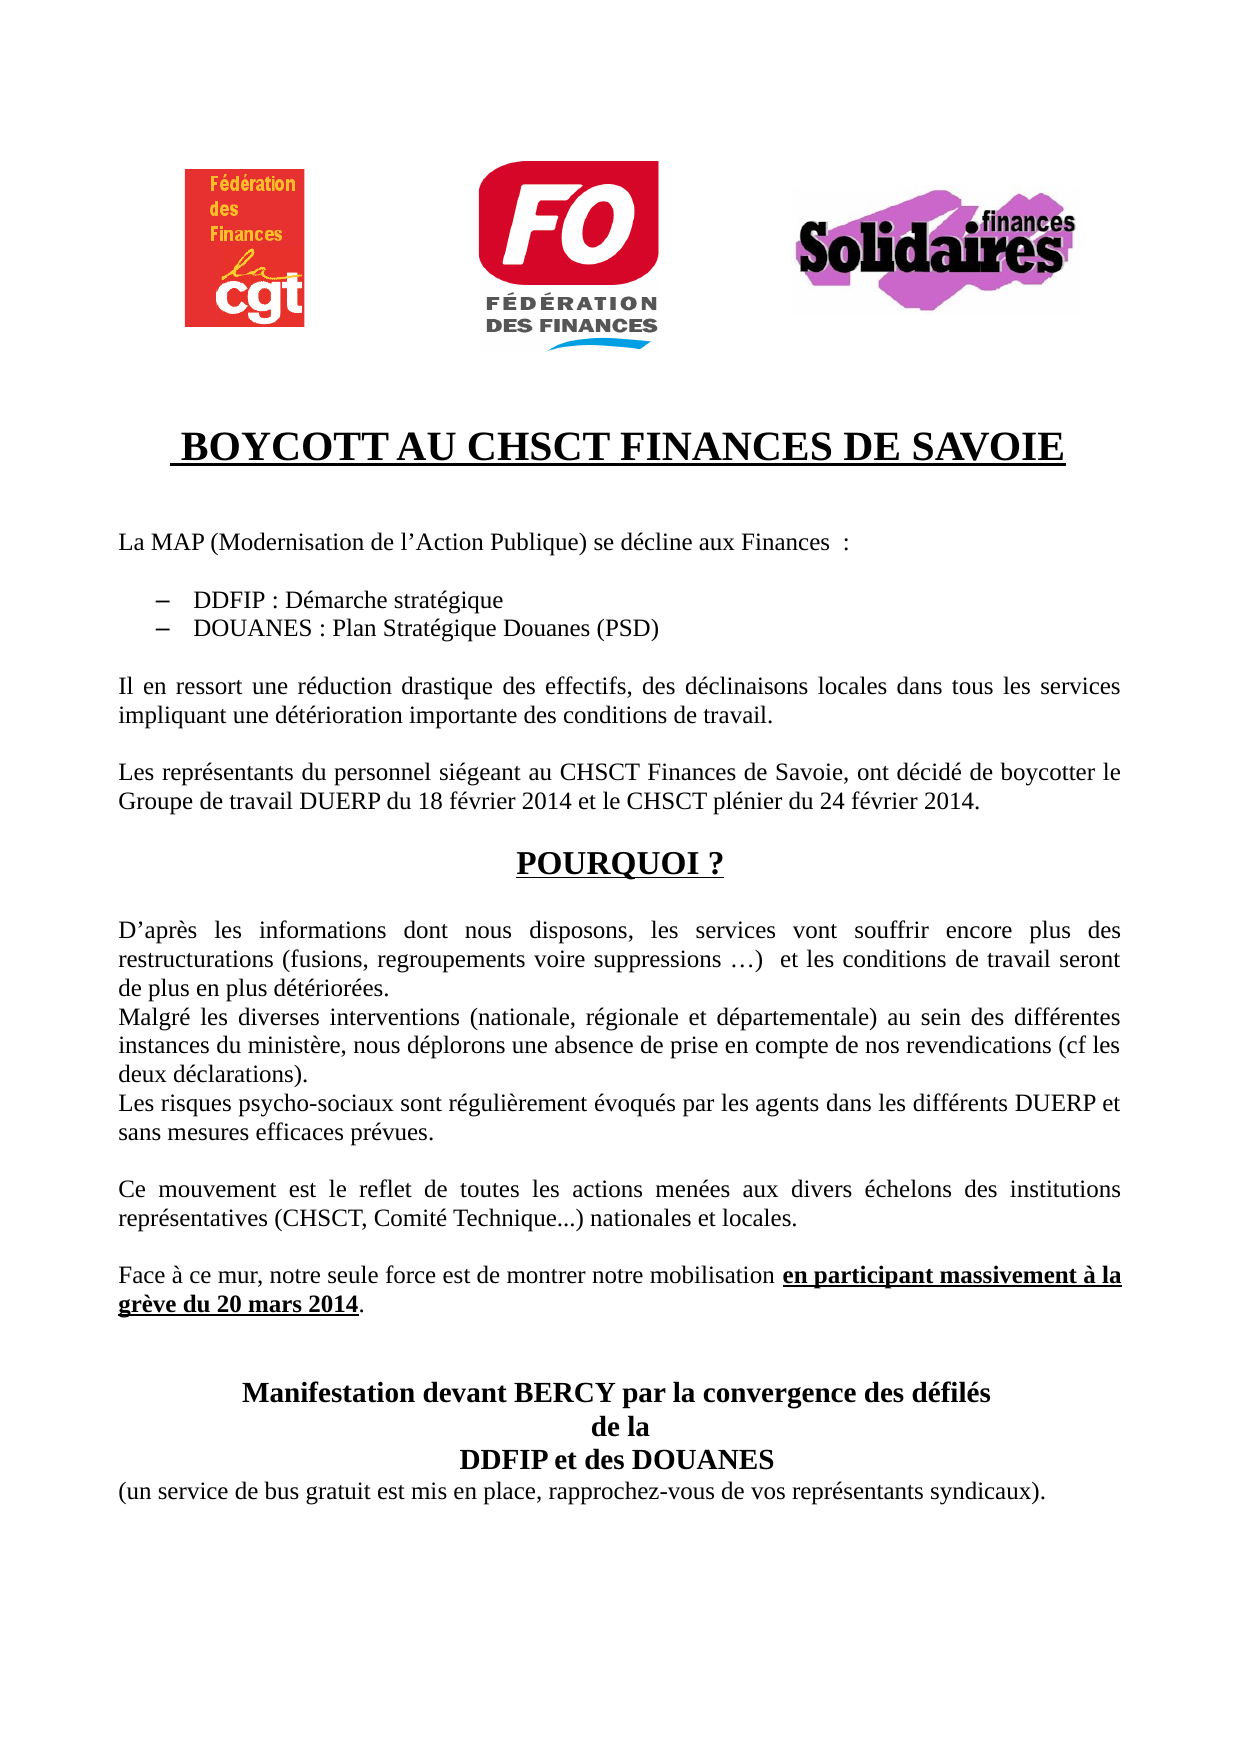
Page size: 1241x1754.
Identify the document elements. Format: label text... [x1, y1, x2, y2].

list DOUANES : Plan Stratégique Douanes (PSD) [156, 613, 1122, 642]
picture [184, 169, 305, 327]
text Ce mouvement est le reflet de toutes les actions menées aux divers échelons des institutions représentatives (CHSCT, Comité Technique...) nationales et locales. [118, 1174, 1122, 1232]
text Les risques psycho-sociaux sont régulièrement évoqués par les agents dans les différents DUERP et sans mesures efficaces prévues. [118, 1088, 1122, 1145]
text Malgré les diverses interventions (nationale, régionale et départementale) au sein des différentes instances du ministère, nous déplorons une absence de prise en compte de nos revendications (cf les deux déclarations). [118, 1002, 1122, 1088]
text Il en ressort une réduction drastique des effectifs, des déclinaisons locales dans tous les services impliquant une détérioration importante des conditions de travail. [118, 671, 1122, 728]
text Manifestation devant BERCY par la convergence des défilés [118, 1375, 1122, 1409]
text La MAP (Modernisation de l’Action Publique) se décline aux Finances : [118, 527, 1122, 556]
text DDFIP et des DOUANES [118, 1442, 1122, 1476]
text (un service de bus gratuit est mis en place, rapprochez-vous de vos représentants syndicaux). [118, 1476, 1122, 1505]
list DDFIP : Démarche stratégique [156, 585, 1122, 613]
picture [478, 161, 660, 352]
text D’après les informations dont nous disposons, les services vont souffrir encore plus des restructurations (fusions, regroupements voire suppressions …) et les conditions de travail seront de plus en plus détériorées. [118, 915, 1122, 1002]
text POURQUOI ? [118, 843, 1122, 882]
text de la [118, 1409, 1122, 1442]
text Les représentants du personnel siégeant au CHSCT Finances de Savoie, ont décidé de boycotter le Groupe de travail DUERP du 18 février 2014 et le CHSCT plénier du 24 février 2014. [118, 757, 1122, 815]
text BOYCOTT AU CHSCT FINANCES DE SAVOIE [118, 422, 1122, 470]
text Face à ce mur, notre seule force est de montrer notre mobilisation en participant massivement à la grève du 20 mars 2014. [118, 1260, 1122, 1318]
